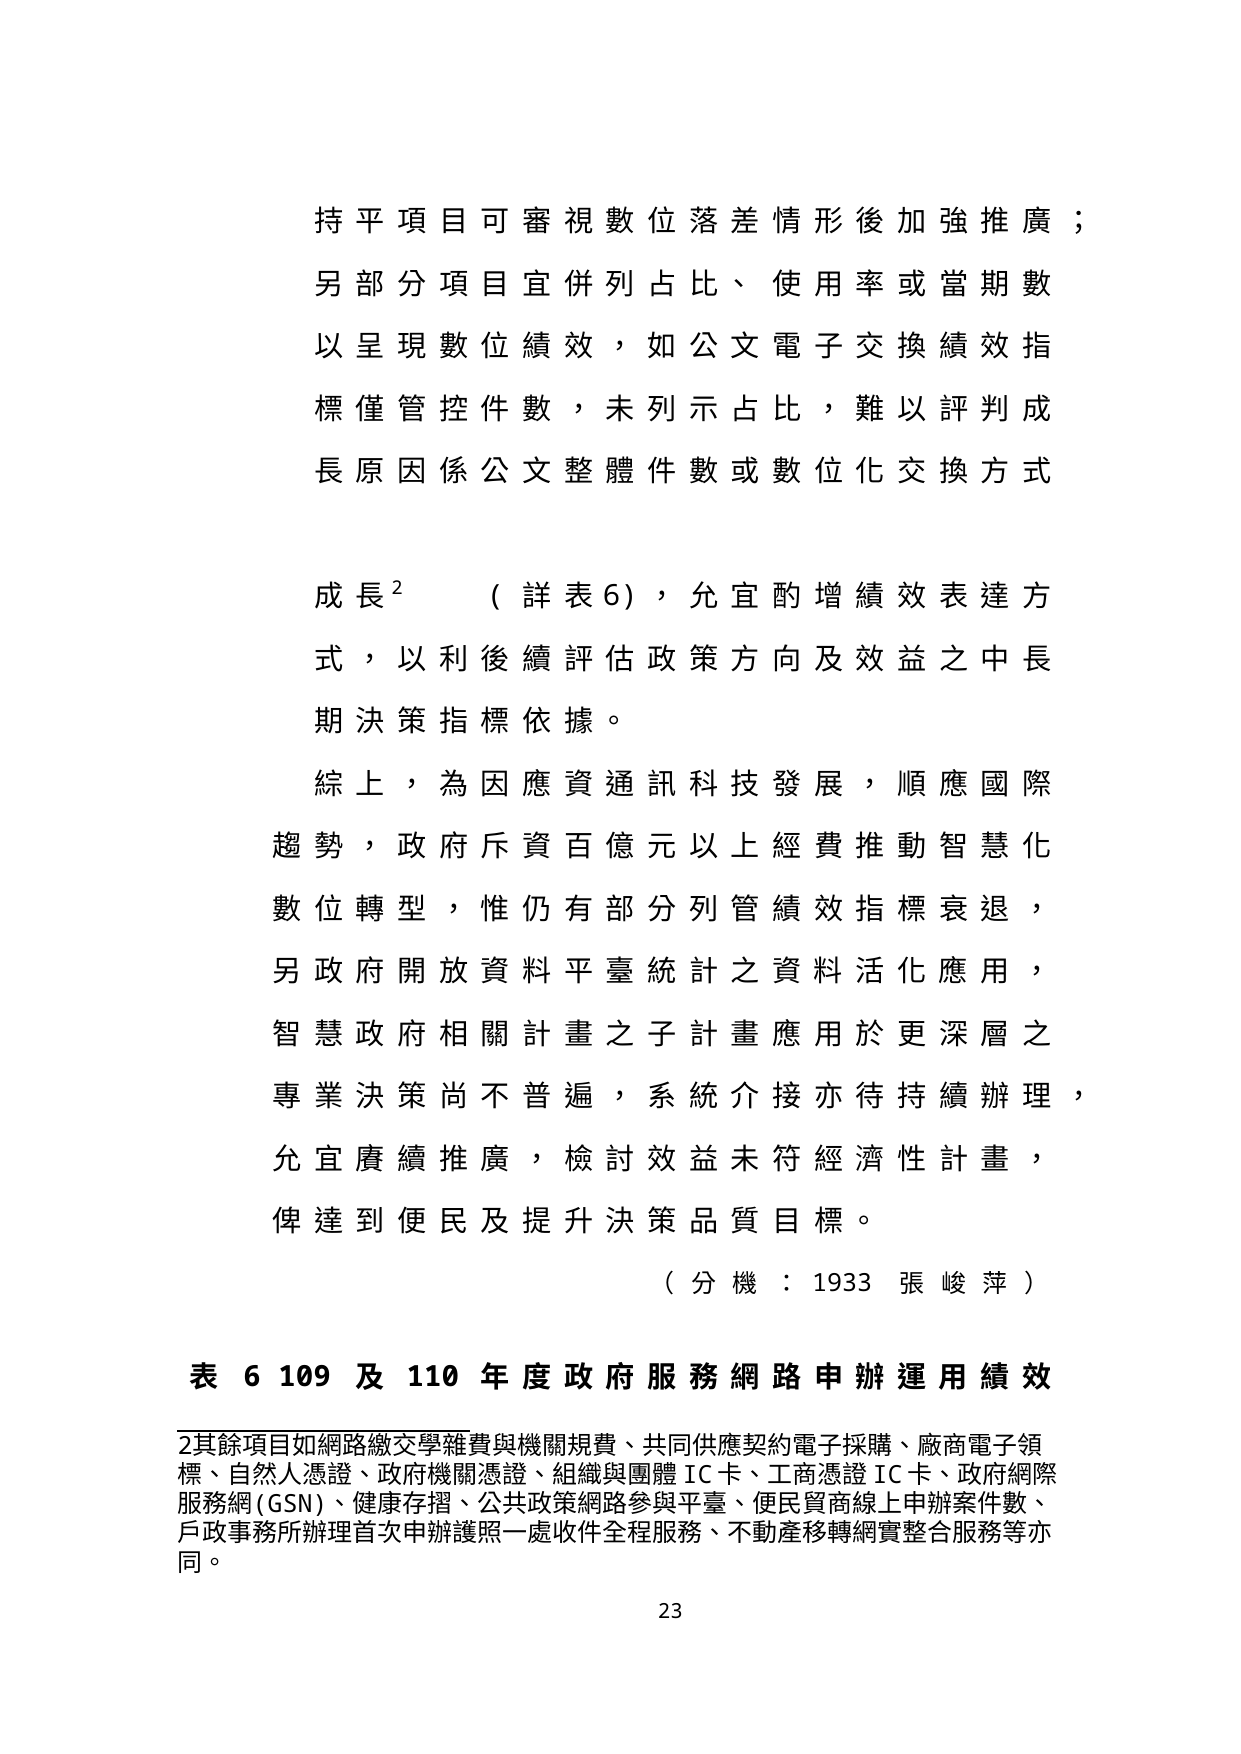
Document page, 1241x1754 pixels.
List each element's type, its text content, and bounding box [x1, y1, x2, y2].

text 推動數位政府相關計畫以來，於持續列管之政府服務網路申辦運用績效部分，經檢視國發會提供及換算後資料，29項績效指標成長、8項持平及12項衰退，衰退及持平項目可審視數位落差情形後加強推廣；另部分項目宜併列占比、使用率或當期數以呈現數位績效，如公文電子交換績效指標僅管控件數，未列示占比，難以評判成長原因係公文整體件數或數位化交換方式成長 (詳表6)，允宜酌增績效表達方式，以利後續評估政策方向及效益之中長期決策指標依據。 [271, 177, 1058, 740]
text 其餘項目如網路繳交學雜費與機關規費、共同供應契約電子採購、廠商電子領標、自然人憑證、政府機關憑證、組織與團體IC卡、工商憑證IC卡、政府網際服務網(GSN)、健康存摺、公共政策網路參與平臺、便民貿商線上申辦案件數、戶政事務所辦理首次申辦護照一處收件全程服務、不動產移轉網實整合服務等亦同。 [177, 1431, 1063, 1577]
text （分機：1933 張峻萍） [183, 1240, 1058, 1302]
text 表6 109及110年度政府服務網路申辦運用績效 [183, 1302, 1058, 1427]
text 綜上，為因應資通訊科技發展，順應國際趨勢，政府斥資百億元以上經費推動智慧化數位轉型，惟仍有部分列管績效指標衰退，另政府開放資料平臺統計之資料活化應用，智慧政府相關計畫之子計畫應用於更深層之專業決策尚不普遍，系統介接亦待持續辦理，允宜賡續推廣，檢討效益未符經濟性計畫，俾達到便民及提升決策品質目標。 [242, 740, 1058, 1240]
